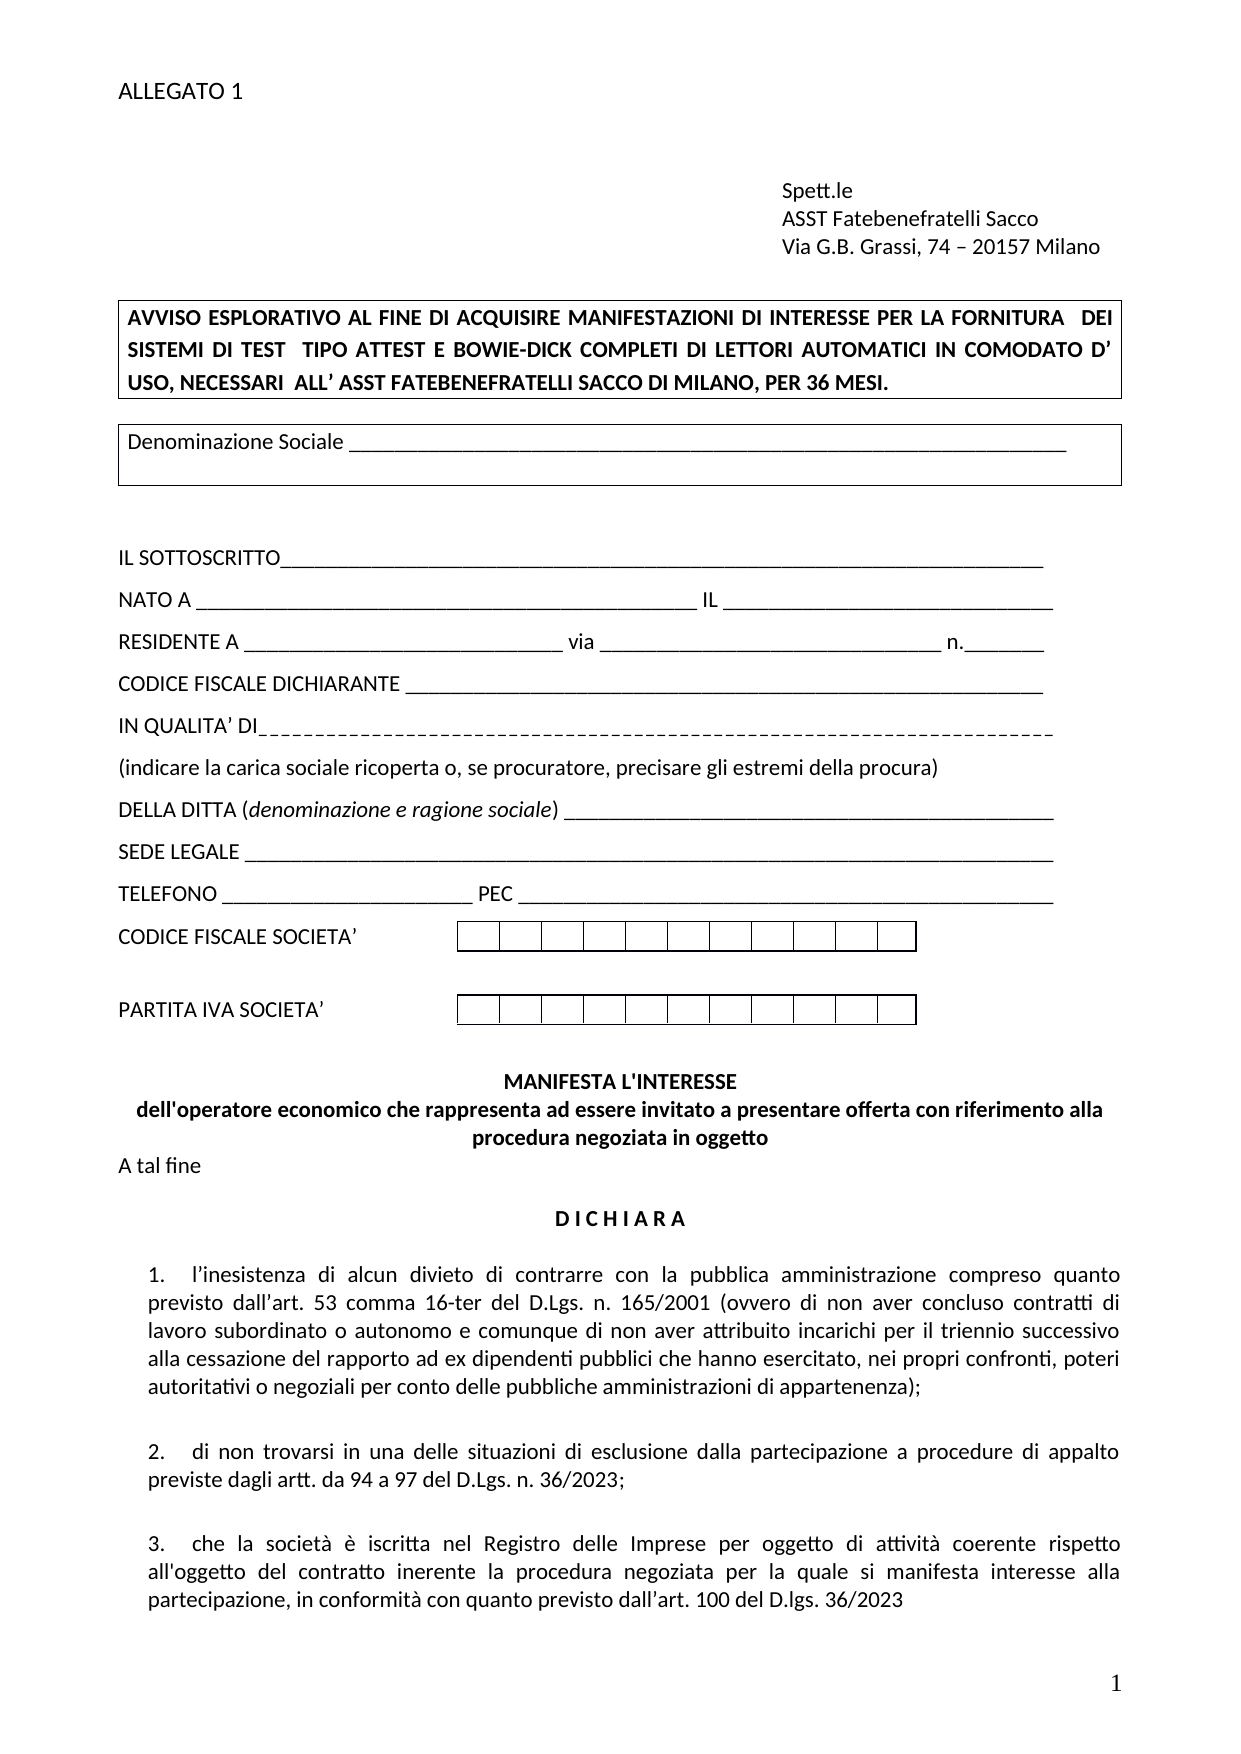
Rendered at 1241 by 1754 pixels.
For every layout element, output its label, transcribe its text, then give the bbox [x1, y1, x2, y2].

text IL SOTTOSCRITTO___________________________________________________________________ [118, 543, 1122, 571]
table_header PARTITA IVA SOCIETA’ [111, 994, 457, 1023]
text Via G.B. Grassi, 74 – 20157 Milano [782, 232, 1122, 260]
text TELEFONO ______________________ PEC _______________________________________________ [118, 879, 1122, 907]
text AVVISO ESPLORATIVO AL FINE DI ACQUISIRE MANIFESTAZIONI DI INTERESSE PER LA FORNITURA DEi SISTEMi DI TEST TIPO ATTEST E BOWIE-DICK COMPLETi DI LETTORi AUTOMATICi IN COMODATO D’ USO, NECESSARI ALL’ ASST FATEBENEFRATELLI SACCO DI MILANO, PER 36 MESI. [119, 301, 1121, 398]
table_header [794, 922, 835, 950]
table_header [500, 996, 541, 1023]
table_header [458, 996, 499, 1023]
text Denominazione Sociale _______________________________________________________________ [119, 425, 1121, 455]
text ASST Fatebenefratelli Sacco [782, 204, 1122, 232]
table_header [752, 996, 793, 1023]
table_header [542, 922, 583, 950]
table_header [668, 996, 709, 1023]
table_header [626, 996, 667, 1023]
text A tal fine [118, 1151, 1122, 1179]
text SEDE LEGALE _______________________________________________________________________ [118, 837, 1122, 865]
table_header [710, 922, 751, 950]
list di non trovarsi in una delle situazioni di esclusione dalla partecipazione a procedure di appalto previste dagli artt. da 94 a 97 del D.Lgs. n. 36/2023; [148, 1437, 1122, 1493]
text D I C H I A R A [118, 1204, 1122, 1232]
list che la società è iscritta nel Registro delle Imprese per oggetto di attività coerente rispetto all'oggetto del contratto inerente la procedura negoziata per la quale si manifesta interesse alla partecipazione, in conformità con quanto previsto dall’art. 100 del D.lgs. 36/2023 [148, 1529, 1122, 1613]
table_header [458, 922, 499, 950]
text NATO A ____________________________________________ IL _____________________________ [118, 585, 1122, 613]
table_header [668, 922, 709, 950]
table_header [584, 922, 625, 950]
table_header [794, 996, 835, 1023]
table_header [500, 922, 541, 950]
text dell'operatore economico che rappresenta ad essere invitato a presentare offerta con riferimento alla procedura negoziata in oggetto [118, 1095, 1122, 1151]
text Spett.le [782, 176, 1122, 204]
table_header [626, 922, 667, 950]
table_header [584, 996, 625, 1023]
table_header CODICE FISCALE SOCIETA’ [111, 921, 457, 950]
list l’inesistenza di alcun divieto di contrarre con la pubblica amministrazione compreso quanto previsto dall’art. 53 comma 16-ter del D.Lgs. n. 165/2001 (ovvero di non aver concluso contratti di lavoro subordinato o autonomo e comunque di non aver attribuito incarichi per il triennio successivo alla cessazione del rapporto ad ex dipendenti pubblici che hanno esercitato, nei propri confronti, poteri autoritativi o negoziali per conto delle pubbliche amministrazioni di appartenenza); [148, 1260, 1122, 1400]
text (indicare la carica sociale ricoperta o, se procuratore, precisare gli estremi della procura) [118, 753, 1122, 781]
text MANIFESTA L'INTERESSE [118, 1067, 1122, 1095]
table_header [752, 922, 793, 950]
text RESIDENTE A ____________________________ via ______________________________ n._______ [118, 627, 1122, 655]
table_header [542, 996, 583, 1023]
text DELLA DITTA (denominazione e ragione sociale) ___________________________________________ [118, 795, 1122, 823]
table_header [878, 922, 915, 950]
text IN QUALITA’ DI______________________________________________________________________ [118, 711, 1122, 739]
table_header [836, 996, 877, 1023]
table_header [710, 996, 751, 1023]
table_header [836, 922, 877, 950]
text CODICE FISCALE DICHIARANTE ________________________________________________________ [118, 669, 1122, 697]
table_header [878, 996, 915, 1023]
